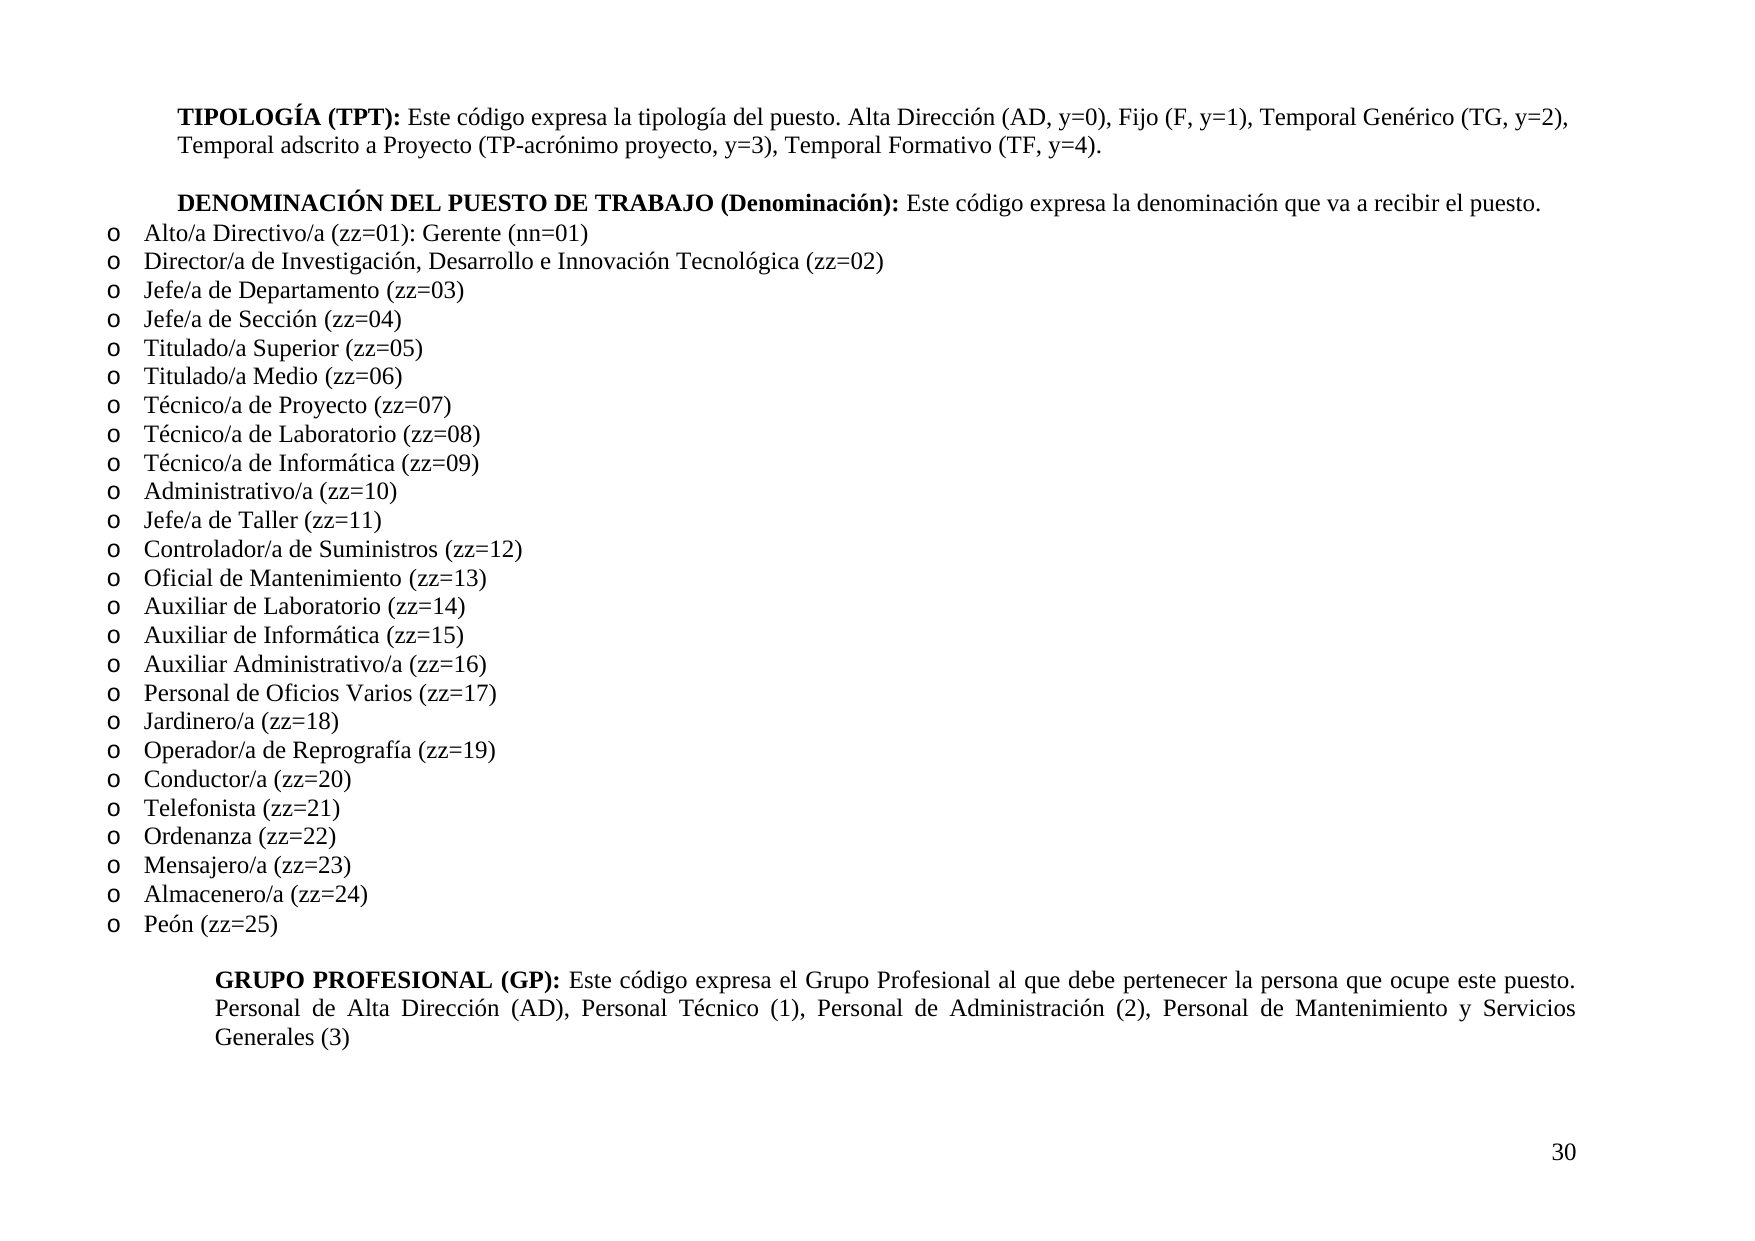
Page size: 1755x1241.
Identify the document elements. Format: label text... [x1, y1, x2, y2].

list Técnico/a de Proyecto (zz=07) [106, 391, 1650, 419]
text GRUPO PROFESIONAL (GP): Este código expresa el Grupo Profesional al que debe pertenecer la persona que ocupe este puesto. Personal de Alta Dirección (AD), Personal Técnico (1), Personal de Administración (2), Personal de Mantenimiento y Servicios Generales (3) [214, 965, 1577, 1051]
list Peón (zz=25) [106, 908, 1650, 938]
list Jefe/a de Sección (zz=04) [106, 304, 1650, 333]
list Conductor/a (zz=20) [106, 764, 1650, 793]
list Auxiliar de Informática (zz=15) [106, 621, 1650, 649]
list Oficial de Mantenimiento (zz=13) [106, 563, 1650, 592]
list Auxiliar Administrativo/a (zz=16) [106, 649, 1650, 678]
list Titulado/a Medio (zz=06) [106, 362, 1650, 391]
list Técnico/a de Laboratorio (zz=08) [106, 419, 1650, 448]
list Jefe/a de Taller (zz=11) [106, 506, 1650, 534]
list Jefe/a de Departamento (zz=03) [106, 276, 1650, 304]
list Controlador/a de Suministros (zz=12) [106, 534, 1650, 563]
list Auxiliar de Laboratorio (zz=14) [106, 592, 1650, 621]
list Operador/a de Reprografía (zz=19) [106, 736, 1650, 764]
list Director/a de Investigación, Desarrollo e Innovación Tecnológica (zz=02) [106, 247, 1650, 276]
list Jardinero/a (zz=18) [106, 707, 1650, 736]
list Almacenero/a (zz=24) [106, 879, 1650, 908]
text DENOMINACIÓN DEL PUESTO DE TRABAJO (Denominación): Este código expresa la denominación que va a recibir el puesto. [177, 188, 1650, 217]
text TIPOLOGÍA (TPT): Este código expresa la tipología del puesto. Alta Dirección (AD, y=0), Fijo (F, y=1), Temporal Genérico (TG, y=2), Temporal adscrito a Proyecto (TP-acrónimo proyecto, y=3), Temporal Formativo (TF, y=4). [177, 103, 1650, 159]
list Personal de Oficios Varios (zz=17) [106, 678, 1650, 707]
list Telefonista (zz=21) [106, 793, 1650, 822]
list Mensajero/a (zz=23) [106, 851, 1650, 879]
list Ordenanza (zz=22) [106, 822, 1650, 851]
list Técnico/a de Informática (zz=09) [106, 448, 1650, 477]
list Administrativo/a (zz=10) [106, 477, 1650, 506]
list Titulado/a Superior (zz=05) [106, 333, 1650, 362]
list Alto/a Directivo/a (zz=01): Gerente (nn=01) [106, 217, 1650, 247]
